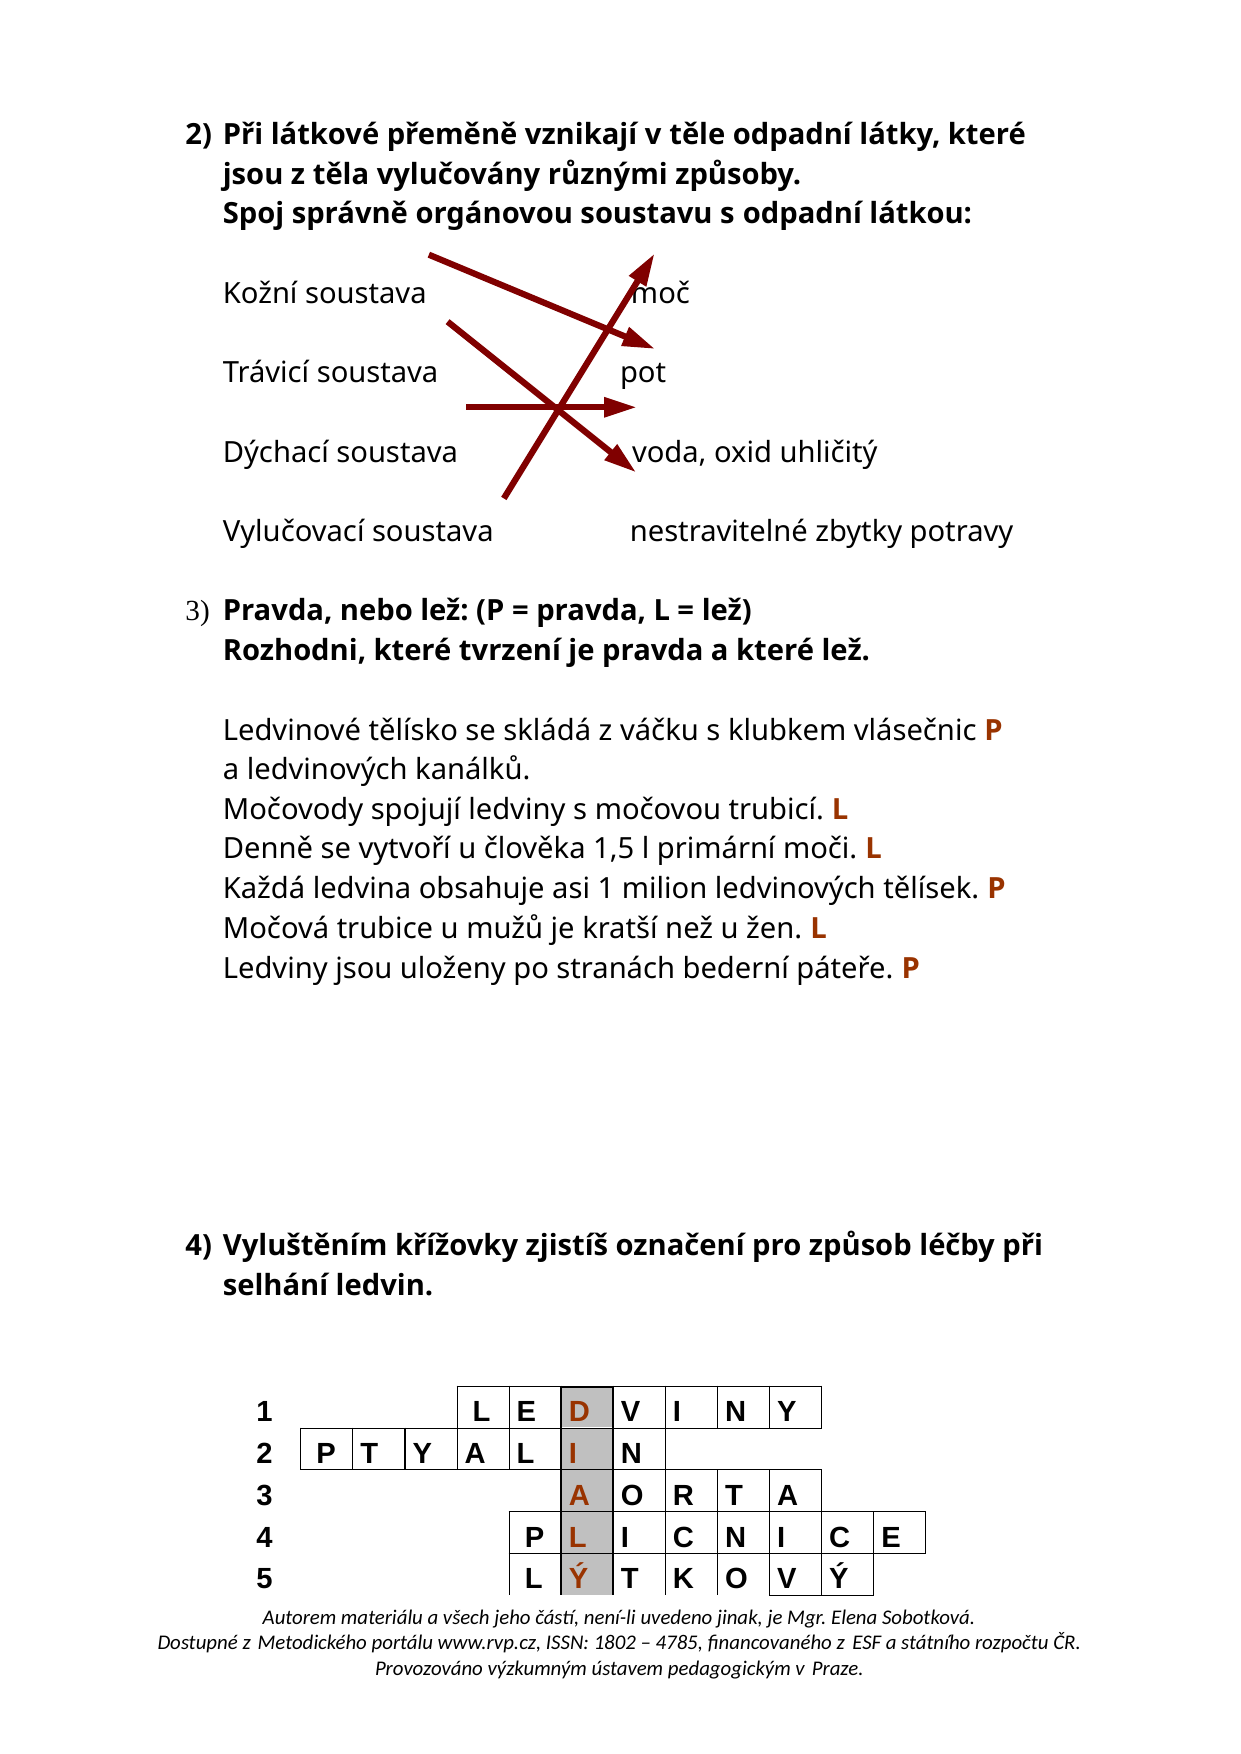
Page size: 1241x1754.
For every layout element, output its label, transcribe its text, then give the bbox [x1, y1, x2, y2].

table_cell D [562, 1388, 612, 1427]
text Dýchací soustava [223, 431, 541, 471]
text Ledvinové tělísko se skládá z váčku s klubkem vlásečnic P [223, 709, 1093, 748]
table_cell 4 [249, 1511, 301, 1553]
table_header [770, 1344, 822, 1386]
table_cell [718, 1429, 769, 1469]
table_cell [770, 1429, 822, 1469]
table_cell T [353, 1429, 404, 1469]
table_cell A [770, 1470, 821, 1511]
table_cell Y [406, 1429, 457, 1469]
table_cell [666, 1429, 717, 1469]
table_header [822, 1344, 874, 1386]
table_cell A [458, 1429, 509, 1469]
table_cell Ý [822, 1554, 873, 1595]
text Trávicí soustava [223, 352, 528, 391]
table_cell [405, 1470, 457, 1511]
table_cell E [510, 1387, 560, 1427]
table_cell [353, 1511, 405, 1553]
text Rozhodni, které tvrzení je pravda a které lež. [223, 629, 1093, 669]
table_cell [457, 1470, 509, 1511]
text Denně se vytvoří u člověka 1,5 l primární moči. L [223, 828, 1093, 867]
text [492, 352, 589, 391]
table_cell Ý [562, 1554, 612, 1595]
table_cell E [874, 1512, 925, 1553]
text voda, oxid uhličitý [591, 431, 1093, 471]
text pot [575, 352, 1093, 391]
table_cell [301, 1511, 353, 1553]
table_cell [301, 1470, 353, 1511]
table_cell O [718, 1554, 769, 1595]
table_cell [874, 1386, 926, 1427]
table_cell I [562, 1429, 612, 1469]
text a ledvinových kanálků. [223, 748, 1093, 788]
table_header [301, 1344, 353, 1386]
text Spoj správně orgánovou soustavu s odpadní látkou: [223, 193, 1093, 232]
table_header [249, 1344, 301, 1386]
table_cell [874, 1469, 926, 1511]
table_cell L [510, 1429, 560, 1469]
text Močovody spojují ledviny s močovou trubicí. L [223, 788, 1093, 828]
table_cell 5 [249, 1553, 301, 1595]
table_cell [353, 1386, 405, 1427]
table_cell C [666, 1512, 717, 1553]
table_cell [509, 1470, 560, 1511]
table_header [509, 1344, 561, 1386]
table_cell [301, 1553, 353, 1595]
table_cell O [614, 1470, 665, 1511]
text Vylučovací soustava nestravitelné zbytky potravy [223, 510, 1093, 550]
table_cell K [666, 1554, 717, 1595]
table_cell P [301, 1429, 352, 1469]
table_cell [301, 1386, 353, 1427]
table_cell 1 [249, 1386, 301, 1427]
table_header [353, 1344, 405, 1386]
table_cell [874, 1428, 926, 1469]
table_cell [405, 1386, 457, 1427]
table_cell L [510, 1554, 560, 1595]
table_header [665, 1344, 717, 1386]
table_cell V [770, 1554, 821, 1595]
table_cell [926, 1511, 978, 1553]
table_cell I [666, 1387, 717, 1427]
table_header [561, 1344, 613, 1386]
table_cell [457, 1553, 509, 1595]
table_cell [405, 1511, 457, 1553]
table_cell A [562, 1470, 612, 1511]
table_cell [822, 1469, 874, 1511]
table_header [457, 1344, 509, 1386]
table_header [874, 1344, 926, 1386]
table_cell R [666, 1470, 717, 1511]
table_cell L [562, 1512, 612, 1553]
text [526, 431, 630, 471]
list Při látkové přeměně vznikají v těle odpadní látky, které jsou z těla vylučovány různými způsoby. [185, 113, 1093, 193]
table_header [718, 1344, 769, 1386]
table_header [926, 1344, 978, 1386]
table_cell [926, 1386, 978, 1427]
text Každá ledvina obsahuje asi 1 milion ledvinových tělísek. P [223, 867, 1093, 907]
table_cell [457, 1511, 509, 1553]
table_cell [926, 1428, 978, 1469]
table_cell 2 [249, 1428, 300, 1469]
table_cell I [770, 1512, 821, 1553]
table_cell [405, 1553, 457, 1595]
table_cell [822, 1428, 874, 1469]
table_cell N [614, 1429, 665, 1469]
table_cell [353, 1553, 405, 1595]
table_cell T [718, 1470, 769, 1511]
table_cell [926, 1553, 978, 1595]
text Močová trubice u mužů je kratší než u žen. L [223, 907, 1093, 947]
text Kožní soustava moč [623, 272, 1093, 312]
table_cell 3 [249, 1469, 301, 1511]
table_cell C [822, 1512, 873, 1553]
table_cell N [718, 1387, 769, 1427]
table_cell P [510, 1512, 560, 1553]
table_cell [353, 1470, 405, 1511]
table_cell [926, 1469, 978, 1511]
text Kožní soustava moč [223, 272, 555, 312]
table_cell [874, 1554, 926, 1595]
table_cell Y [770, 1387, 821, 1427]
table_cell T [614, 1554, 665, 1595]
table_header [613, 1344, 665, 1386]
table_cell L [458, 1387, 509, 1427]
text Ledviny jsou uloženy po stranách bederní páteře. P [223, 947, 1093, 987]
table_cell I [614, 1512, 665, 1553]
table_cell N [718, 1512, 769, 1553]
list Pravda, nebo lež: (P = pravda, L = lež) [185, 590, 1093, 629]
list Vyluštěním křížovky zjistíš označení pro způsob léčby při selhání ledvin. [185, 1225, 1093, 1304]
table_cell [822, 1386, 874, 1427]
table_cell V [614, 1387, 665, 1427]
text Kožní soustava moč [481, 272, 634, 312]
table_header [405, 1344, 457, 1386]
